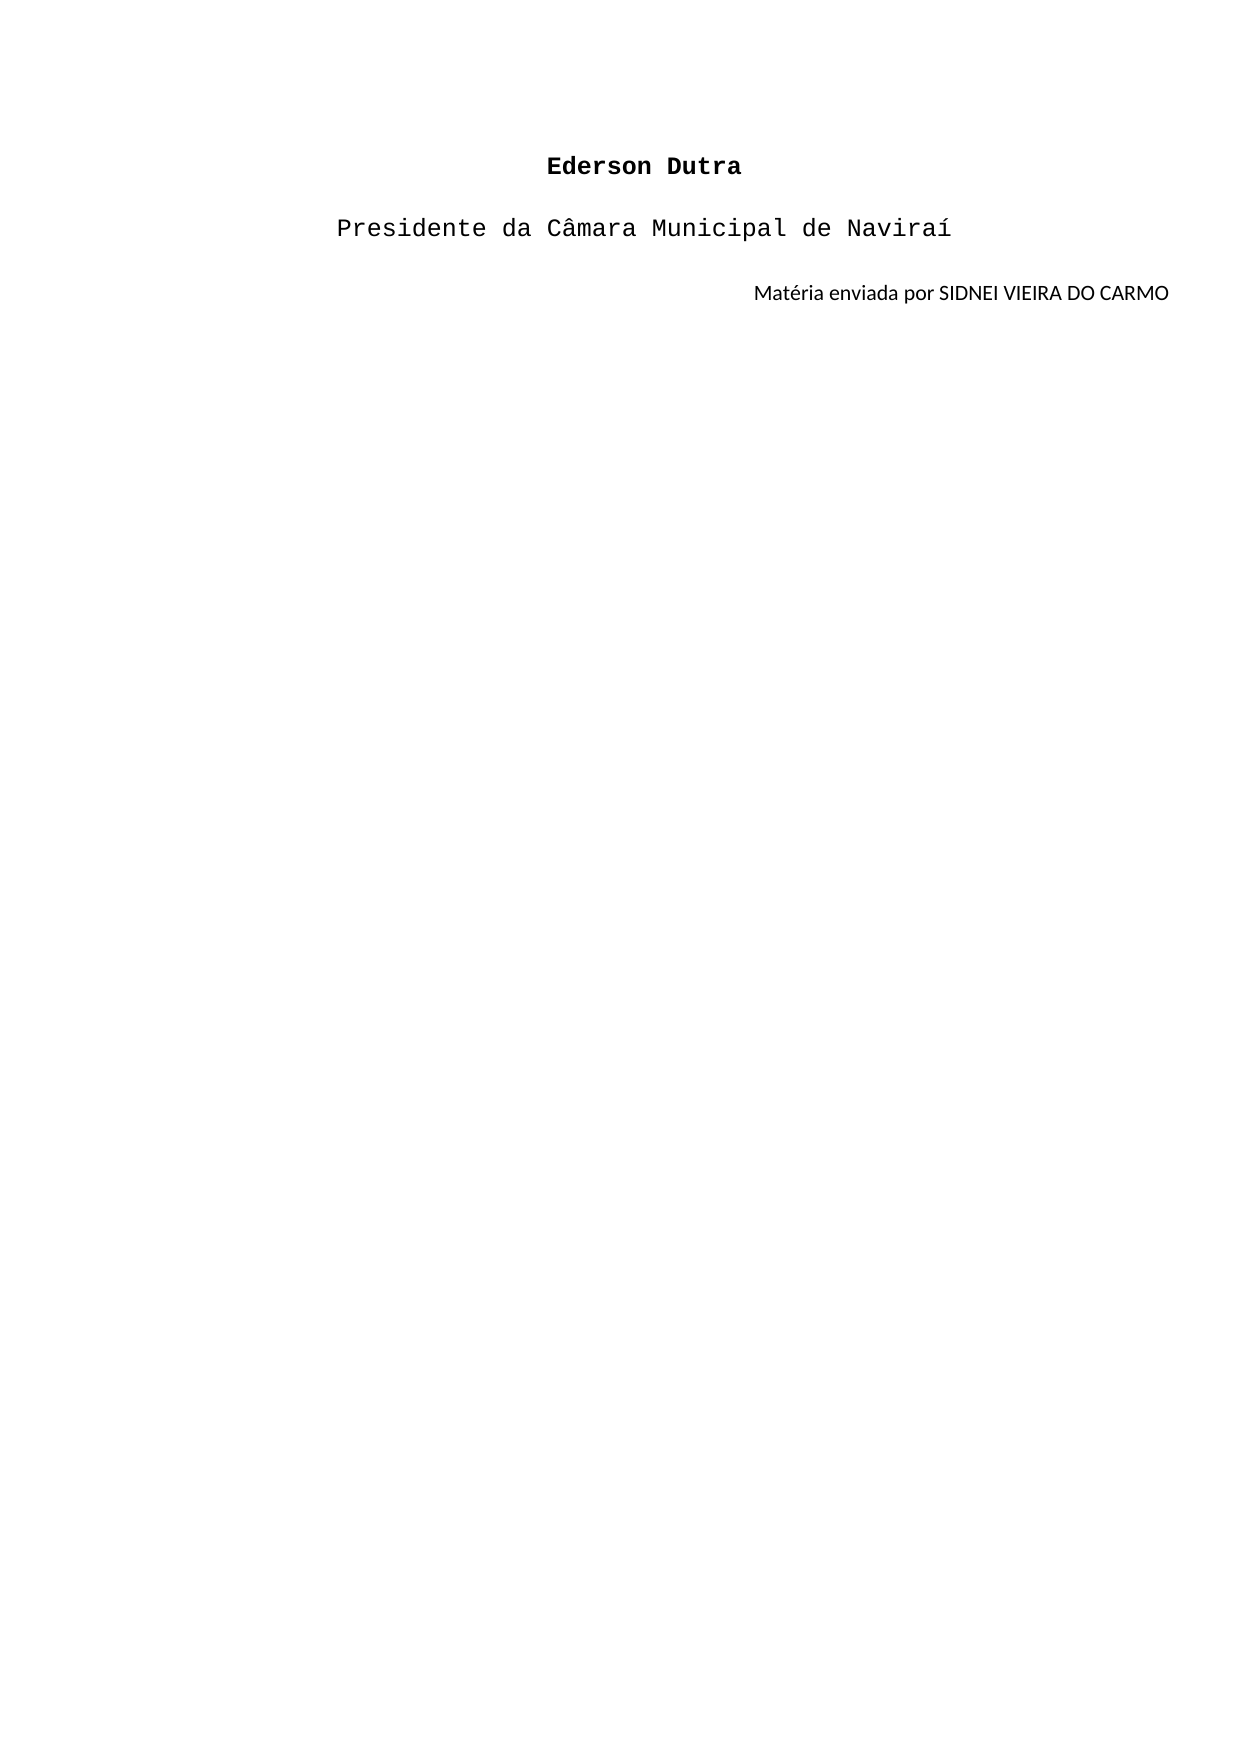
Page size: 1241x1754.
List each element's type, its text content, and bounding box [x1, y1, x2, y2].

text Matéria enviada por SIDNEI VIEIRA DO CARMO [118, 276, 1175, 307]
text Presidente da Câmara Municipal de Naviraí [118, 213, 1175, 244]
text Ederson Dutra [118, 150, 1175, 182]
